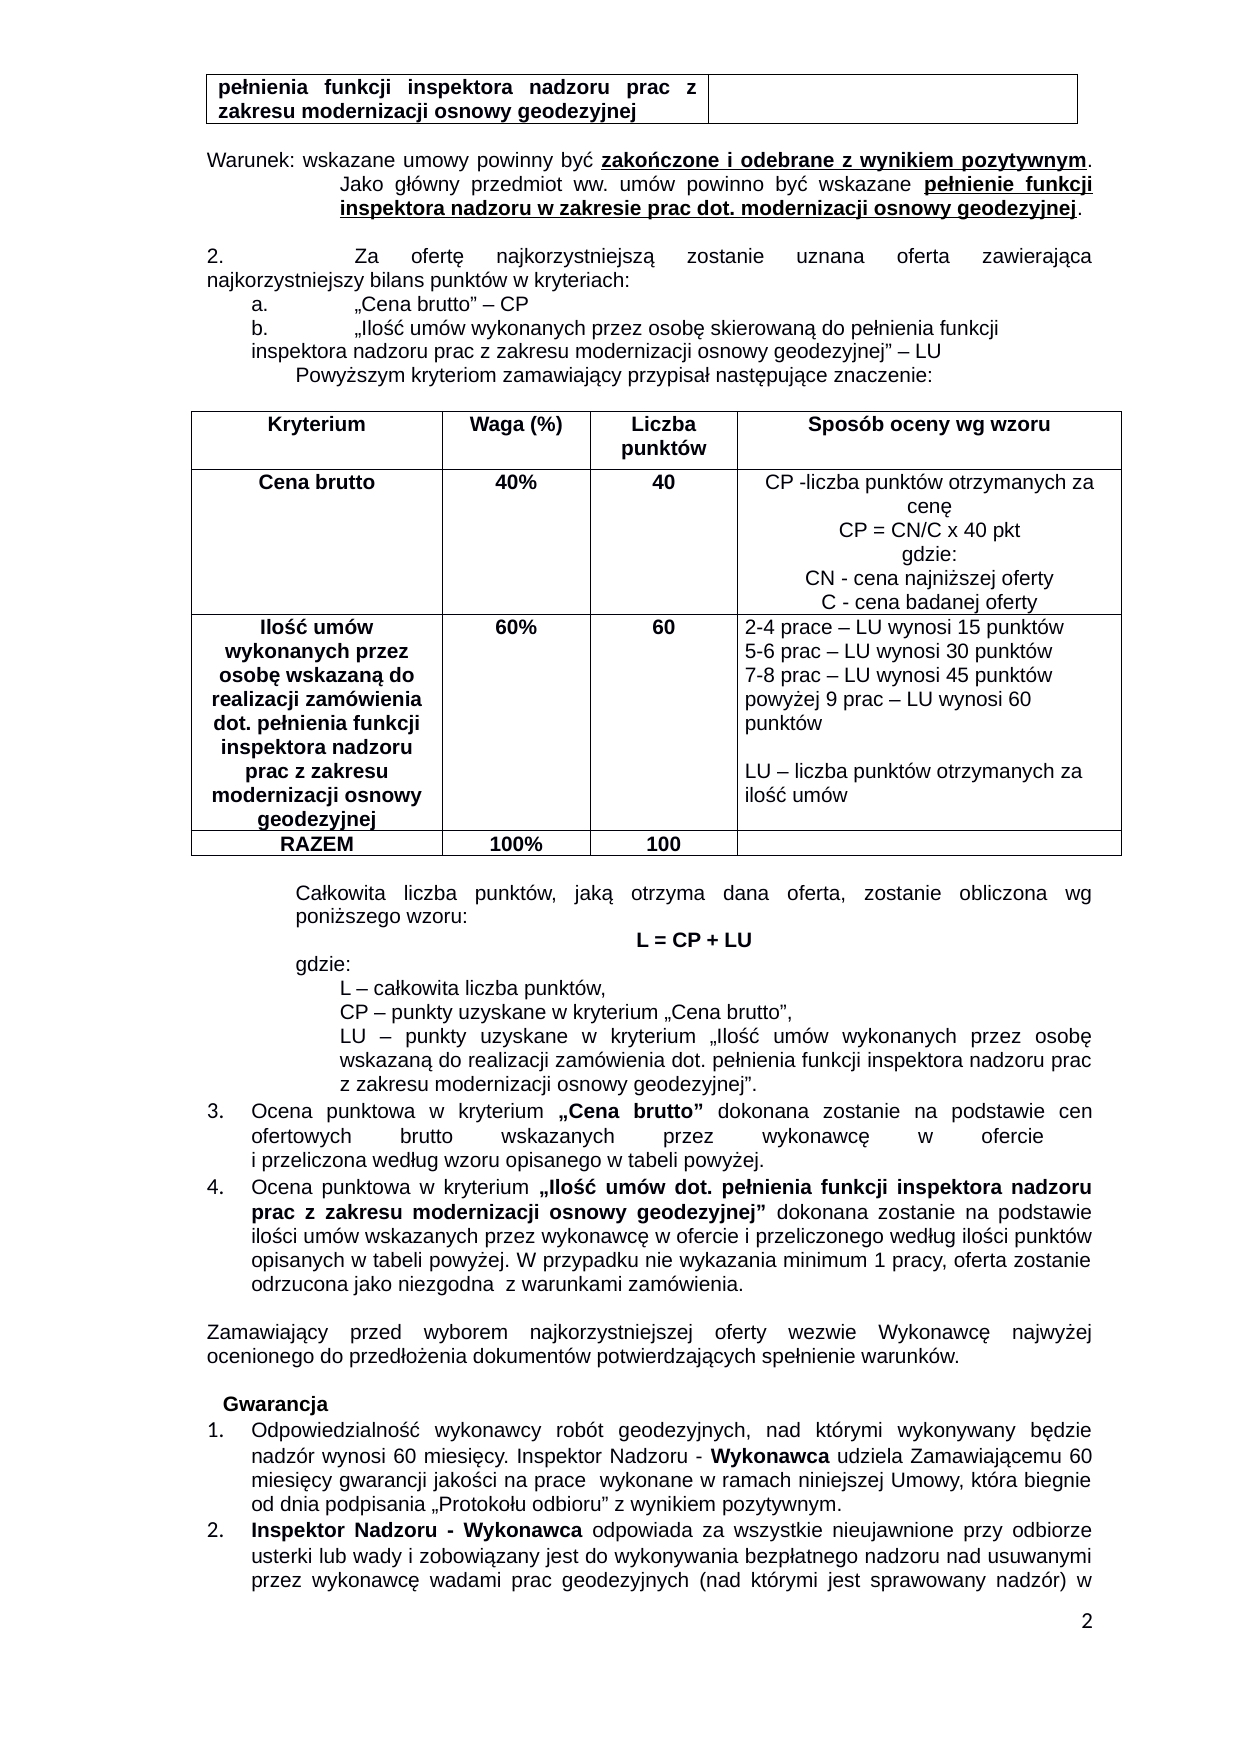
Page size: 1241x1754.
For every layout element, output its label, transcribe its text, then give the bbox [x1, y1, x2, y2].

table_header Waga (%) [443, 412, 590, 469]
table_header Kryterium [192, 412, 442, 469]
table_cell [738, 831, 1121, 855]
table_header Liczba punktów [591, 412, 737, 469]
list Inspektor Nadzoru - Wykonawca odpowiada za wszystkie nieujawnione przy odbiorze usterki lub wady i zobowiązany jest do wykonywania bezpłatnego nadzoru nad usuwanymi przez wykonawcę wadami prac geodezyjnych (nad którymi jest sprawowany nadzór) w [207, 1515, 1093, 1591]
list „Ilość umów wykonanych przez osobę skierowaną do pełnienia funkcji inspektora nadzoru prac z zakresu modernizacji osnowy geodezyjnej” – LU [251, 315, 1093, 363]
table_cell 100% [443, 831, 590, 855]
text Powyższym kryteriom zamawiający przypisał następujące znaczenie: [295, 363, 1093, 387]
table_cell 40% [443, 470, 590, 614]
list Odpowiedzialność wykonawcy robót geodezyjnych, nad którymi wykonywany będzie nadzór wynosi 60 miesięcy. Inspektor Nadzoru - Wykonawca udziela Zamawiającemu 60 miesięcy gwarancji jakości na prace wykonane w ramach niniejszej Umowy, która biegnie od dnia podpisania „Protokołu odbioru” z wynikiem pozytywnym. [207, 1416, 1093, 1515]
table_cell [709, 75, 1077, 123]
text Warunek: wskazane umowy powinny być zakończone i odebrane z wynikiem pozytywnym. Jako główny przedmiot ww. umów powinno być wskazane pełnienie funkcji inspektora nadzoru w zakresie prac dot. modernizacji osnowy geodezyjnej. [207, 148, 1093, 219]
list Ocena punktowa w kryterium „Cena brutto” dokonana zostanie na podstawie cen ofertowych brutto wskazanych przez wykonawcę w ofercie i przeliczona według wzoru opisanego w tabeli powyżej. [207, 1096, 1093, 1172]
list Ocena punktowa w kryterium „Ilość umów dot. pełnienia funkcji inspektora nadzoru prac z zakresu modernizacji osnowy geodezyjnej” dokonana zostanie na podstawie ilości umów wskazanych przez wykonawcę w ofercie i przeliczonego według ilości punktów opisanych w tabeli powyżej. W przypadku nie wykazania minimum 1 pracy, oferta zostanie odrzucona jako niezgodna z warunkami zamówienia. [207, 1172, 1093, 1296]
table_cell 60 [591, 615, 737, 830]
table_cell 40 [591, 470, 737, 614]
table_header Sposób oceny wg wzoru [738, 412, 1121, 469]
text Całkowita liczba punktów, jaką otrzyma dana oferta, zostanie obliczona wg poniższego wzoru: [295, 880, 1093, 928]
table_cell pełnienia funkcji inspektora nadzoru prac z zakresu modernizacji osnowy geodezyjnej [207, 75, 708, 123]
table_cell Cena brutto [192, 470, 442, 614]
text L = CP + LU [295, 928, 1093, 952]
text LU – punkty uzyskane w kryterium „Ilość umów wykonanych przez osobę wskazaną do realizacji zamówienia dot. pełnienia funkcji inspektora nadzoru prac z zakresu modernizacji osnowy geodezyjnej”. [339, 1024, 1093, 1096]
table_cell Ilość umów wykonanych przez osobę wskazaną do realizacji zamówienia dot. pełnienia funkcji inspektora nadzoru prac z zakresu modernizacji osnowy geodezyjnej [192, 615, 442, 830]
table_cell 2-4 prace – LU wynosi 15 punktów 5-6 prac – LU wynosi 30 punktów 7-8 prac – LU wynosi 45 punktów powyżej 9 prac – LU wynosi 60 punktów LU – liczba punktów otrzymanych za ilość umów [738, 615, 1121, 830]
table_cell 100 [591, 831, 737, 855]
text L – całkowita liczba punktów, [339, 976, 1093, 1000]
subtitle Gwarancja [185, 1392, 1093, 1416]
text gdzie: [295, 952, 1093, 976]
table_cell 60% [443, 615, 590, 830]
text CP – punkty uzyskane w kryterium „Cena brutto”, [339, 1000, 1093, 1024]
list „Cena brutto” – CP [251, 291, 1093, 315]
text Zamawiający przed wyborem najkorzystniejszej oferty wezwie Wykonawcę najwyżej ocenionego do przedłożenia dokumentów potwierdzających spełnienie warunków. [207, 1320, 1093, 1368]
list Za ofertę najkorzystniejszą zostanie uznana oferta zawierająca najkorzystniejszy bilans punktów w kryteriach: [207, 243, 1093, 291]
table_cell CP -liczba punktów otrzymanych za cenę CP = CN/C x 40 pkt gdzie: CN - cena najniższej oferty C - cena badanej oferty [738, 470, 1121, 614]
table_cell RAZEM [192, 831, 442, 855]
